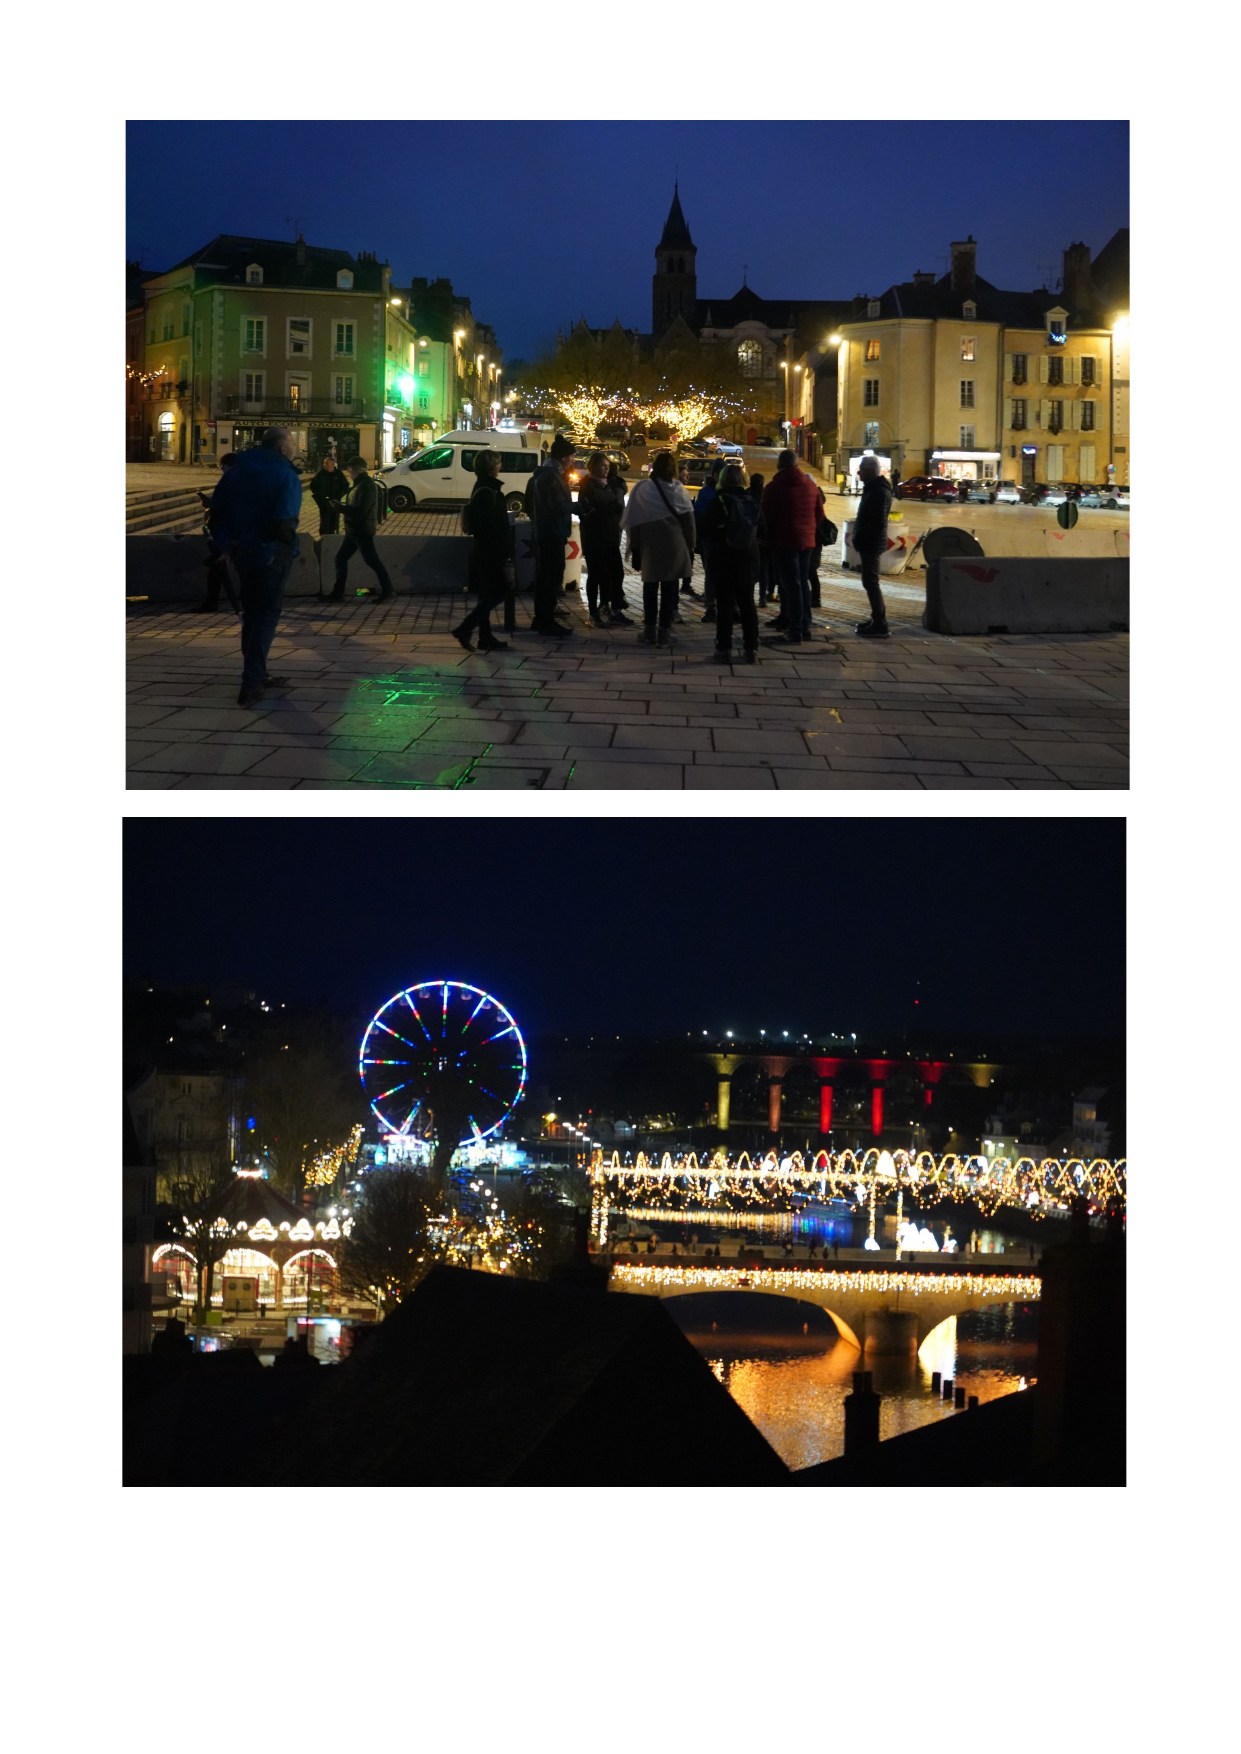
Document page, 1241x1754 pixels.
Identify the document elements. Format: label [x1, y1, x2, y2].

picture [122, 817, 1127, 1487]
picture [125, 120, 1130, 790]
